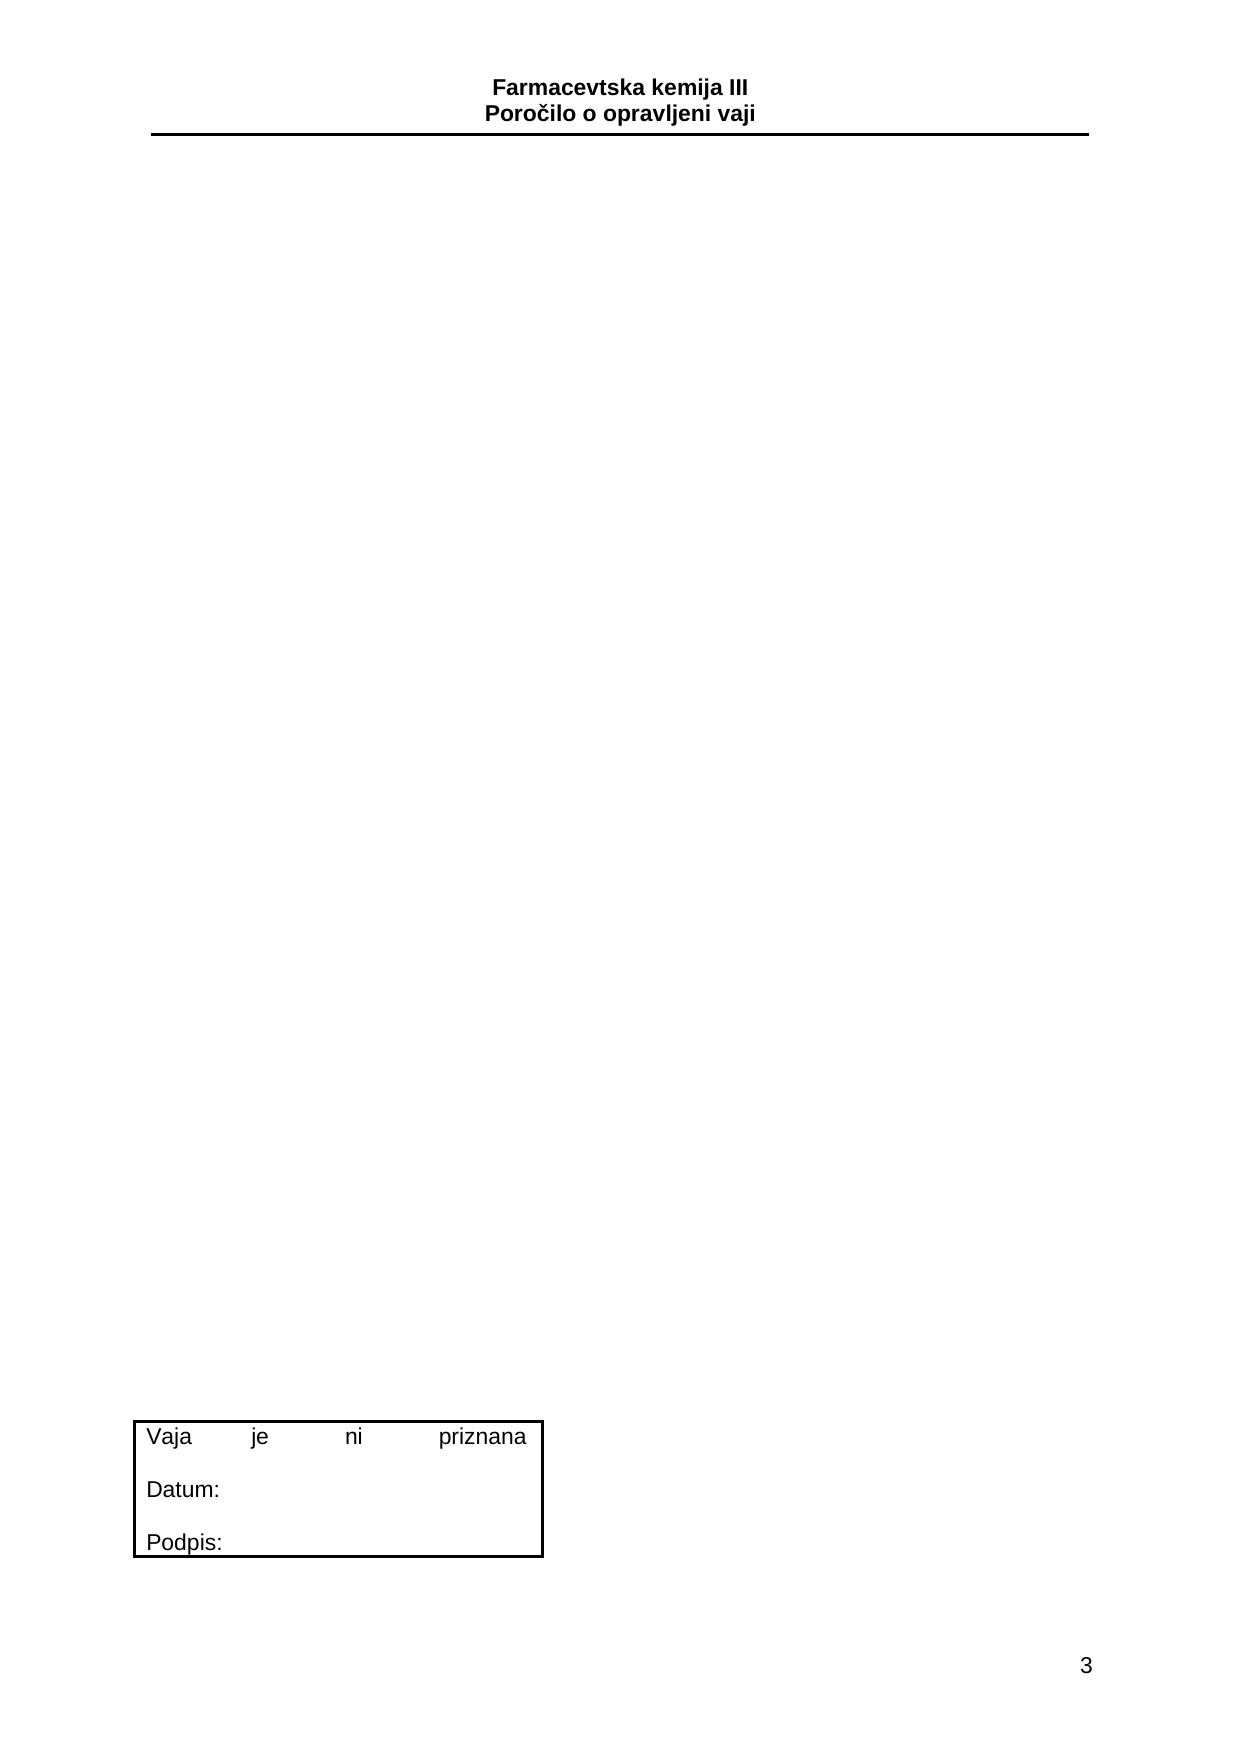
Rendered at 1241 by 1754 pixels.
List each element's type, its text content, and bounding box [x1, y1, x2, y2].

table_cell [240, 1503, 333, 1529]
table_cell [240, 1476, 333, 1502]
table_cell [427, 1503, 541, 1529]
table_cell [240, 1529, 333, 1555]
table_cell [334, 1503, 427, 1529]
table_cell [427, 1450, 541, 1476]
table_cell [334, 1529, 427, 1555]
table_cell [136, 1503, 240, 1529]
table_cell [334, 1476, 427, 1502]
table_header je [240, 1423, 333, 1450]
table_cell [240, 1450, 333, 1476]
table_cell [427, 1529, 541, 1555]
table_cell Datum: [136, 1476, 240, 1502]
table_header priznana [427, 1423, 541, 1450]
table_cell [136, 1450, 240, 1476]
table_cell Podpis: [136, 1529, 240, 1555]
table_header Vaja [136, 1423, 240, 1450]
table_cell [427, 1476, 541, 1502]
table_header ni [334, 1423, 427, 1450]
table_cell [334, 1450, 427, 1476]
